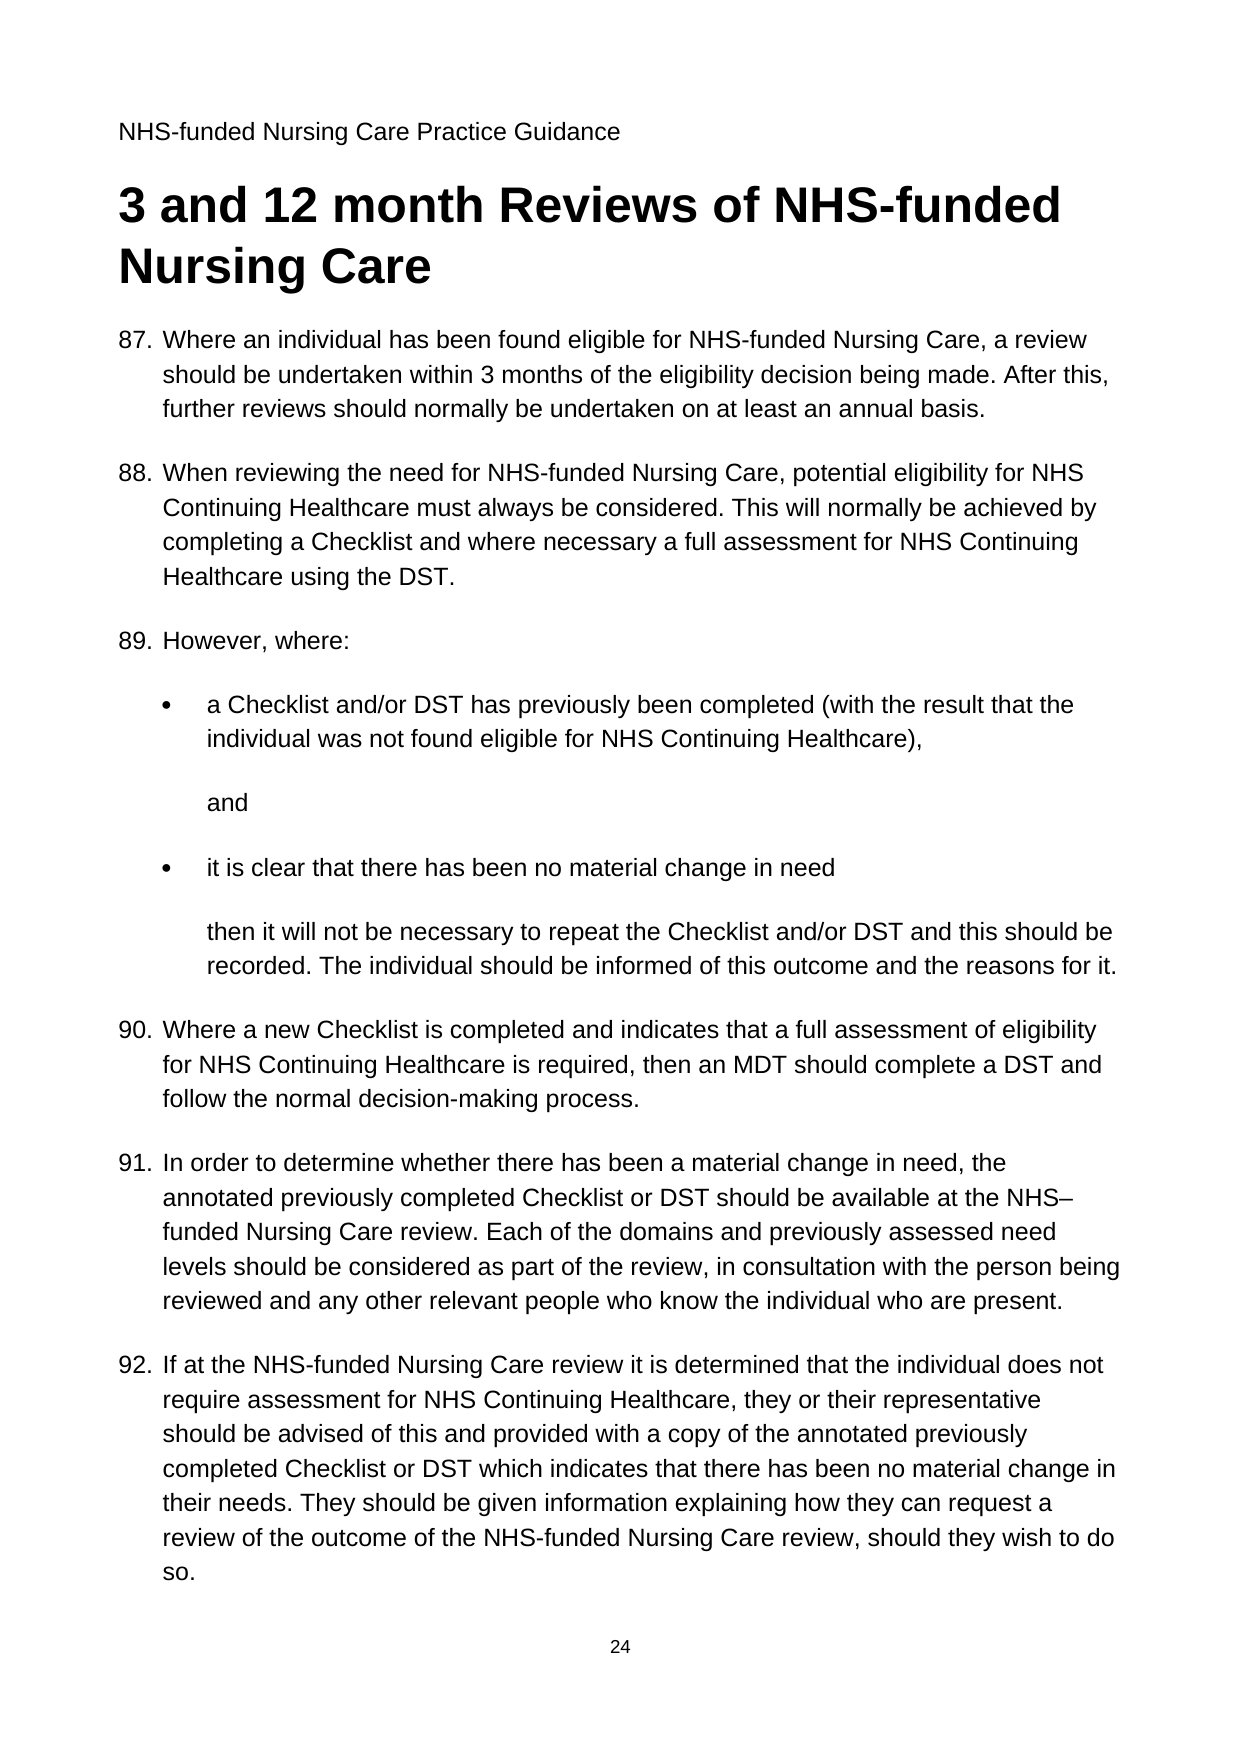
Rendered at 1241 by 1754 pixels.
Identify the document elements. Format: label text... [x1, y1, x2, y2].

list When reviewing the need for NHS-funded Nursing Care, potential eligibility for NHS Continuing Healthcare must always be considered. This will normally be achieved by completing a Checklist and where necessary a full assessment for NHS Continuing Healthcare using the DST. [118, 458, 1122, 591]
list a Checklist and/or DST has previously been completed (with the result that the individual was not found eligible for NHS Continuing Healthcare), [162, 690, 1122, 753]
text and [207, 788, 1122, 817]
list Where a new Checklist is completed and indicates that a full assessment of eligibility for NHS Continuing Healthcare is required, then an MDT should complete a DST and follow the normal decision-making process. [118, 1015, 1122, 1113]
list However, where: [118, 626, 1122, 654]
text then it will not be necessary to repeat the Checklist and/or DST and this should be recorded. The individual should be informed of this outcome and the reasons for it. [207, 917, 1122, 980]
list it is clear that there has been no material change in need [162, 852, 1122, 881]
list Where an individual has been found eligible for NHS-funded Nursing Care, a review should be undertaken within 3 months of the eligibility decision being made. After this, further reviews should normally be undertaken on at least an annual basis. [118, 325, 1122, 423]
subtitle 3 and 12 month Reviews of NHS-funded Nursing Care [118, 174, 1122, 296]
list If at the NHS-funded Nursing Care review it is determined that the individual does not require assessment for NHS Continuing Healthcare, they or their representative should be advised of this and provided with a copy of the annotated previously completed Checklist or DST which indicates that there has been no material change in their needs. They should be given information explaining how they can request a review of the outcome of the NHS-funded Nursing Care review, should they wish to do so. [118, 1350, 1122, 1586]
list In order to determine whether there has been a material change in need, the annotated previously completed Checklist or DST should be available at the NHS–funded Nursing Care review. Each of the domains and previously assessed need levels should be considered as part of the review, in consultation with the person being reviewed and any other relevant people who know the individual who are present. [118, 1148, 1122, 1315]
